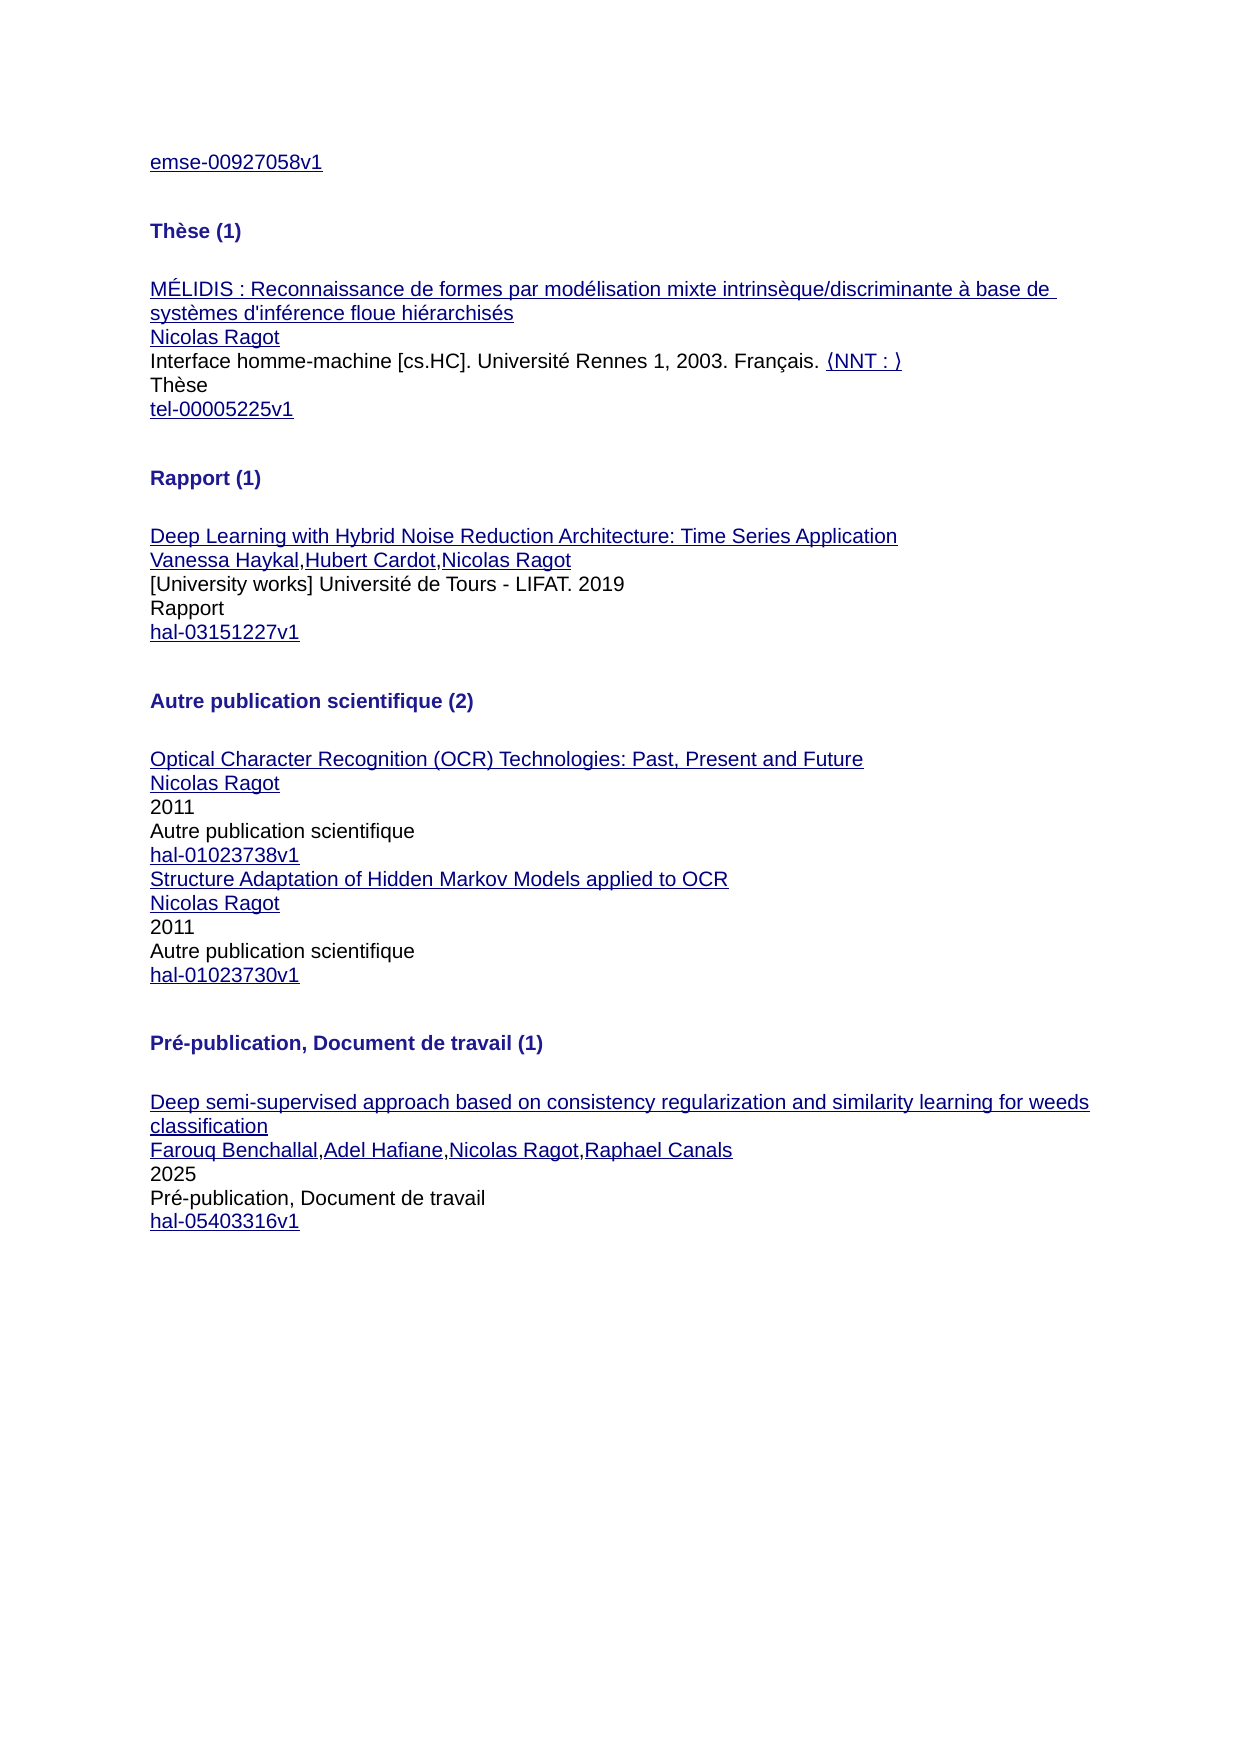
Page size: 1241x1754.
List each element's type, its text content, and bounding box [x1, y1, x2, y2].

table_header Deep Learning with Hybrid Noise Reduction Architecture: Time Series Application Vanessa Haykal,Hubert Cardot,Nicolas Ragot [University works] Université de Tours - LIFAT. 2019 Rapport hal-03151227v1 [150, 524, 1090, 644]
table_header classification Farouq Benchallal,Adel Hafiane,Nicolas Ragot,Raphael Canals 2025 Pré-publication, Document de travail hal-05403316v1 [150, 1112, 1090, 1233]
table_cell Structure Adaptation of Hidden Markov Models applied to OCR Nicolas Ragot 2011 Autre publication scientifique hal-01023730v1 [150, 867, 1090, 986]
subtitle Thèse (1) [150, 219, 1090, 243]
table_header emse-00927058v1 [150, 150, 1090, 174]
subtitle Rapport (1) [150, 466, 1090, 489]
table_header Optical Character Recognition (OCR) Technologies: Past, Present and Future Nicolas Ragot 2011 Autre publication scientifique hal-01023738v1 [150, 747, 1090, 867]
subtitle Pré-publication, Document de travail (1) [150, 1031, 1090, 1055]
table_header Deep semi-supervised approach based on consistency regularization and similarity learning for weeds [150, 1090, 1090, 1111]
table_header MÉLIDIS : Reconnaissance de formes par modélisation mixte intrinsèque/discriminante à base de systèmes d'inférence floue hiérarchisés Nicolas Ragot Interface homme-machine [cs.HC]. Université Rennes 1, 2003. Français. ⟨NNT : ⟩ Thèse tel-00005225v1 [150, 277, 1090, 421]
subtitle Autre publication scientifique (2) [150, 688, 1090, 712]
